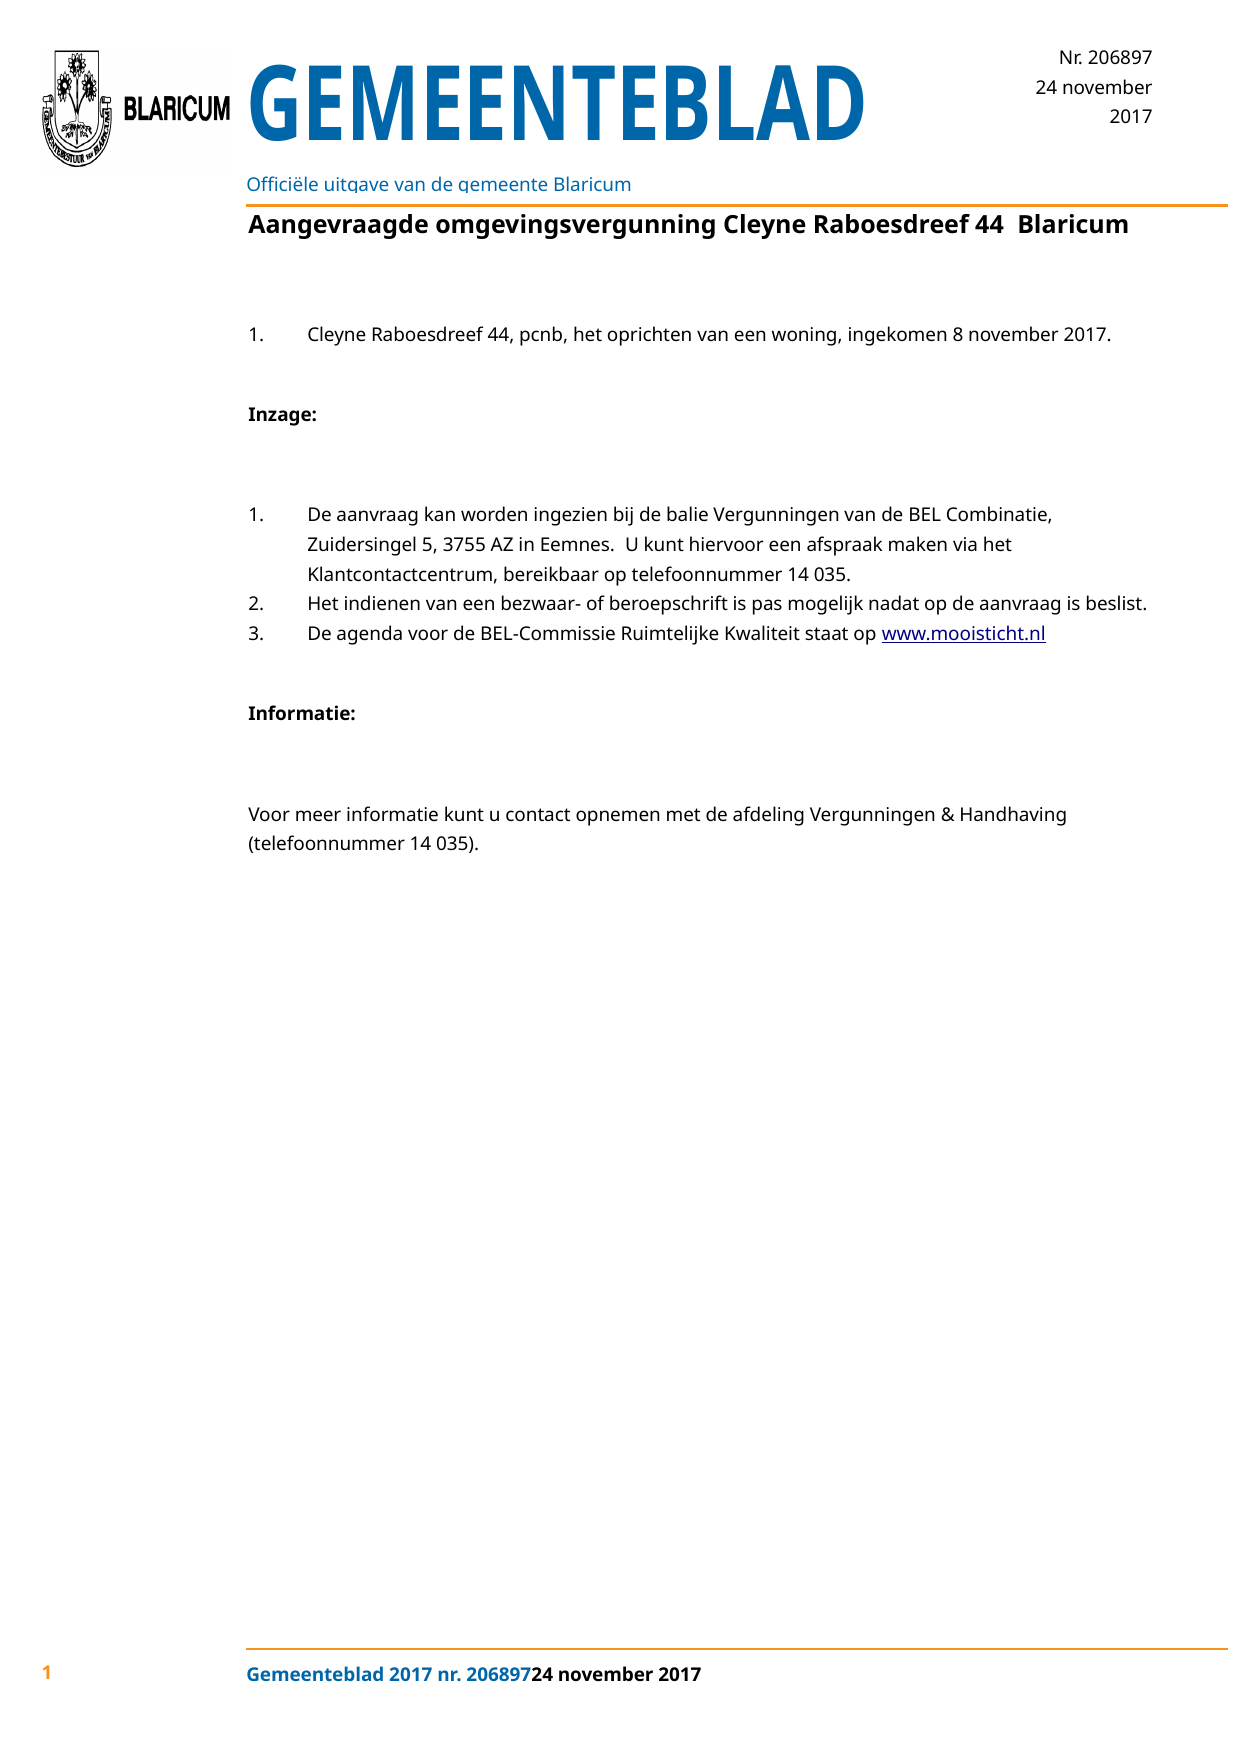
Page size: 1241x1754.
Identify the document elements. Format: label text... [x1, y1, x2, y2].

text Informatie: [248, 700, 1152, 726]
text Voor meer informatie kunt u contact opnemen met de afdeling Vergunningen & Handhaving (telefoonnummer 14 035). [248, 801, 1152, 856]
list Cleyne Raboesdreef 44, pcnb, het oprichten van een woning, ingekomen 8 november 2017. [248, 321, 1152, 346]
text Aangevraagde omgevingsvergunning Cleyne Raboesdreef 44 Blaricum [248, 207, 1152, 241]
list Het indienen van een bezwaar- of beroepschrift is pas mogelijk nadat op de aanvraag is beslist. [248, 590, 1152, 616]
list De aanvraag kan worden ingezien bij de balie Vergunningen van de BEL Combinatie, Zuidersingel 5, 3755 AZ in Eemnes. U kunt hiervoor een afspraak maken via het Klantcontactcentrum, bereikbaar op telefoonnummer 14 035. [248, 502, 1152, 586]
list De agenda voor de BEL-Commissie Ruimtelijke Kwaliteit staat op www.mooisticht.nl [248, 620, 1152, 646]
text Inzage: [248, 401, 1152, 426]
picture [41, 47, 231, 172]
